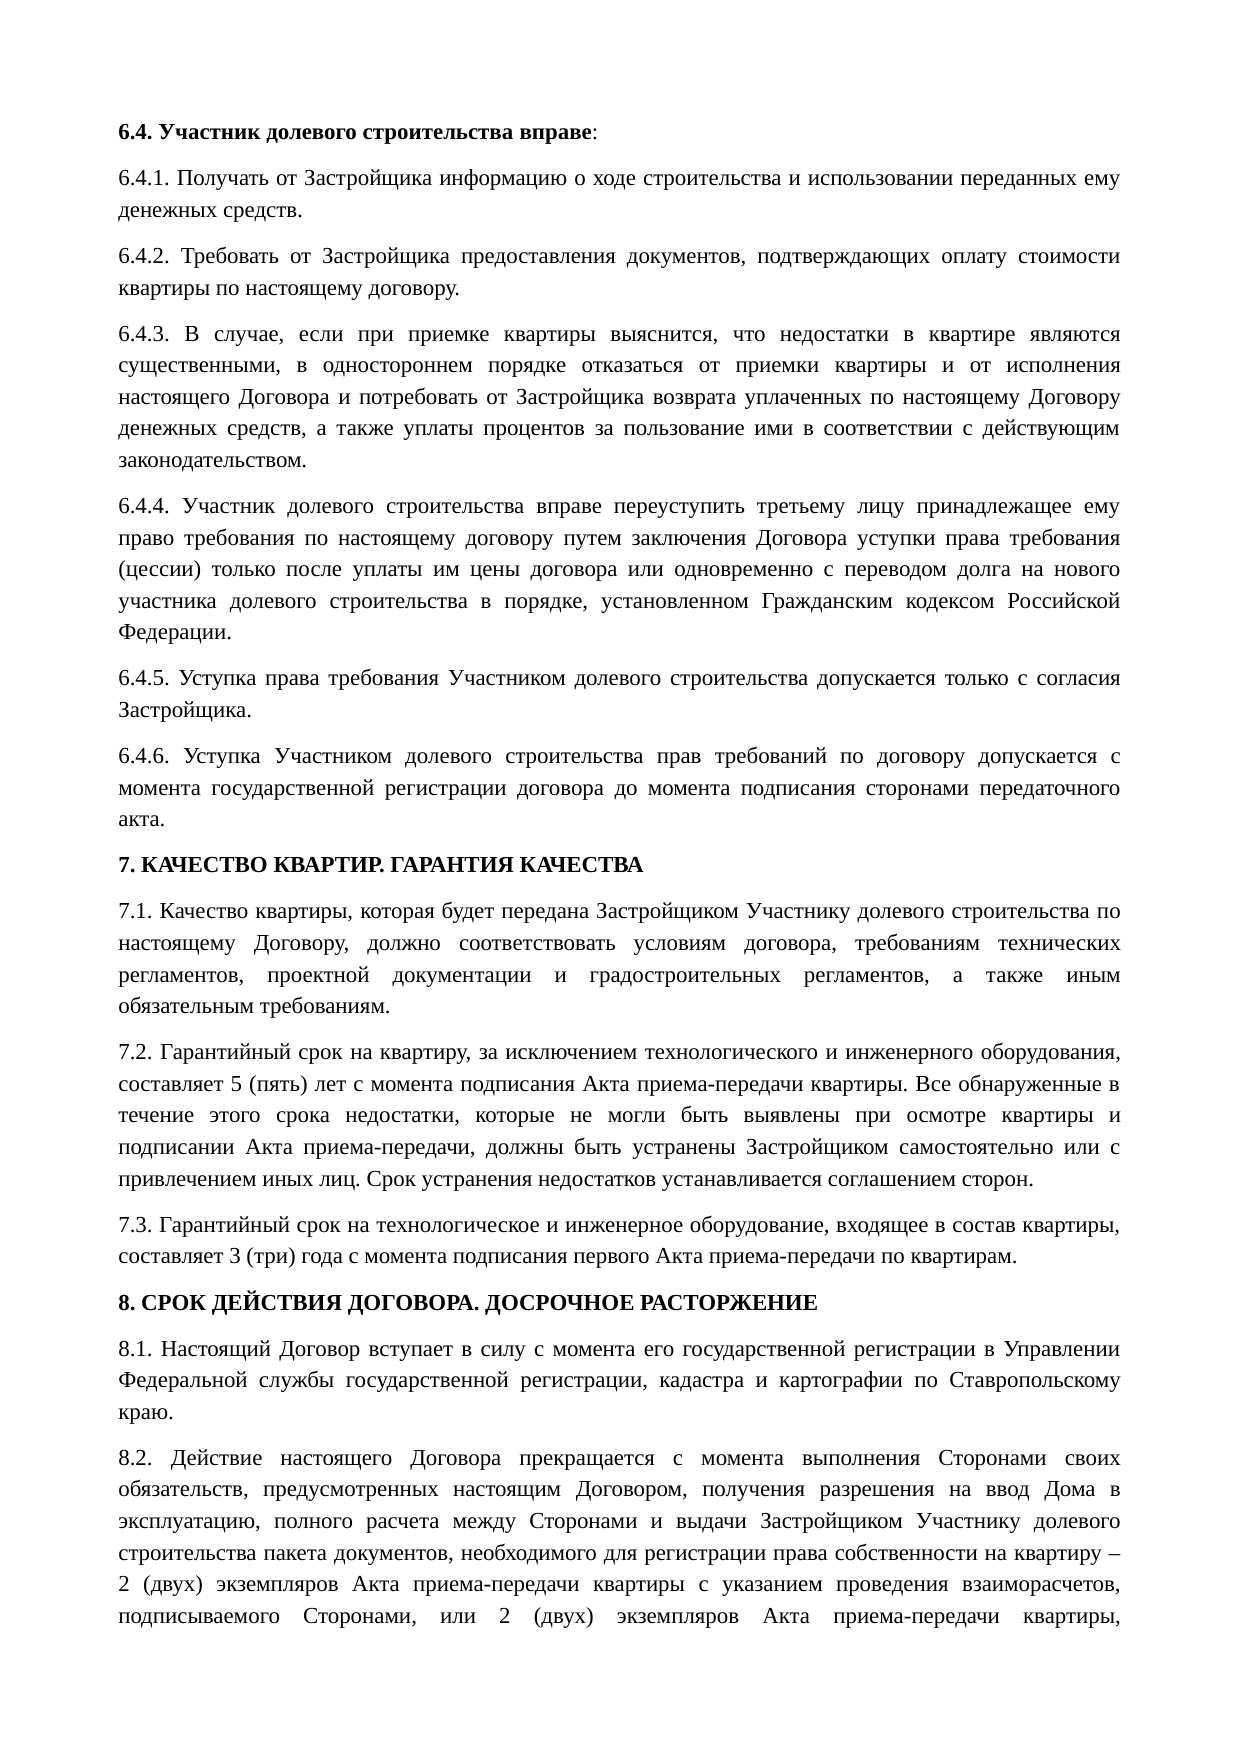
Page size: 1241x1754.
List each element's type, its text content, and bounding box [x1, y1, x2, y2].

text 6.4.6. Уступка Участником долевого строительства прав требований по договору допускается с момента государственной регистрации договора до момента подписания сторонами передаточного акта. [118, 742, 1122, 832]
text 7.1. Качество квартиры, которая будет передана Застройщиком Участнику долевого строительства по настоящему Договору, должно соответствовать условиям договора, требованиям технических регламентов, проектной документации и градостроительных регламентов, а также иным обязательным требованиям. [118, 898, 1122, 1019]
text 8.2. Действие настоящего Договора прекращается с момента выполнения Сторонами своих обязательств, предусмотренных настоящим Договором, получения разрешения на ввод Дома в эксплуатацию, полного расчета между Сторонами и выдачи Застройщиком Участнику долевого строительства пакета документов, необходимого для регистрации права собственности на квартиру – 2 (двух) экземпляров Акта приема-передачи квартиры с указанием проведения взаиморасчетов, подписываемого Сторонами, или 2 (двух) экземпляров Акта приема-передачи квартиры, [118, 1444, 1122, 1628]
text 6.4.4. Участник долевого строительства вправе переуступить третьему лицу принадлежащее ему право требования по настоящему договору путем заключения Договора уступки права требования (цессии) только после уплаты им цены договора или одновременно с переводом долга на нового участника долевого строительства в порядке, установленном Гражданским кодексом Российской Федерации. [118, 492, 1122, 645]
text 6.4.2. Требовать от Застройщика предоставления документов, подтверждающих оплату стоимости квартиры по настоящему договору. [118, 242, 1122, 300]
text 7.3. Гарантийный срок на технологическое и инженерное оборудование, входящее в состав квартиры, составляет 3 (три) года с момента подписания первого Акта приема-передачи по квартирам. [118, 1211, 1122, 1269]
text 8. СРОК ДЕЙСТВИЯ ДОГОВОРА. ДОСРОЧНОЕ РАСТОРЖЕНИЕ [118, 1288, 1122, 1315]
text 7.2. Гарантийный срок на квартиру, за исключением технологического и инженерного оборудования, составляет 5 (пять) лет с момента подписания Акта приема-передачи квартиры. Все обнаруженные в течение этого срока недостатки, которые не могли быть выявлены при осмотре квартиры и подписании Акта приема-передачи, должны быть устранены Застройщиком самостоятельно или с привлечением иных лиц. Срок устранения недостатков устанавливается соглашением сторон. [118, 1038, 1122, 1191]
text 7. КАЧЕСТВО КВАРТИР. ГАРАНТИЯ КАЧЕСТВА [118, 851, 1122, 878]
text 6.4.5. Уступка права требования Участником долевого строительства допускается только с согласия Застройщика. [118, 664, 1122, 722]
text 8.1. Настоящий Договор вступает в силу с момента его государственной регистрации в Управлении Федеральной службы государственной регистрации, кадастра и картографии по Ставропольскому краю. [118, 1335, 1122, 1424]
text 6.4. Участник долевого строительства вправе: [118, 118, 1122, 144]
text 6.4.1. Получать от Застройщика информацию о ходе строительства и использовании переданных ему денежных средств. [118, 164, 1122, 222]
text 6.4.3. В случае, если при приемке квартиры выяснится, что недостатки в квартире являются существенными, в одностороннем порядке отказаться от приемки квартиры и от исполнения настоящего Договора и потребовать от Застройщика возврата уплаченных по настоящему Договору денежных средств, а также уплаты процентов за пользование ими в соответствии с действующим законодательством. [118, 320, 1122, 472]
